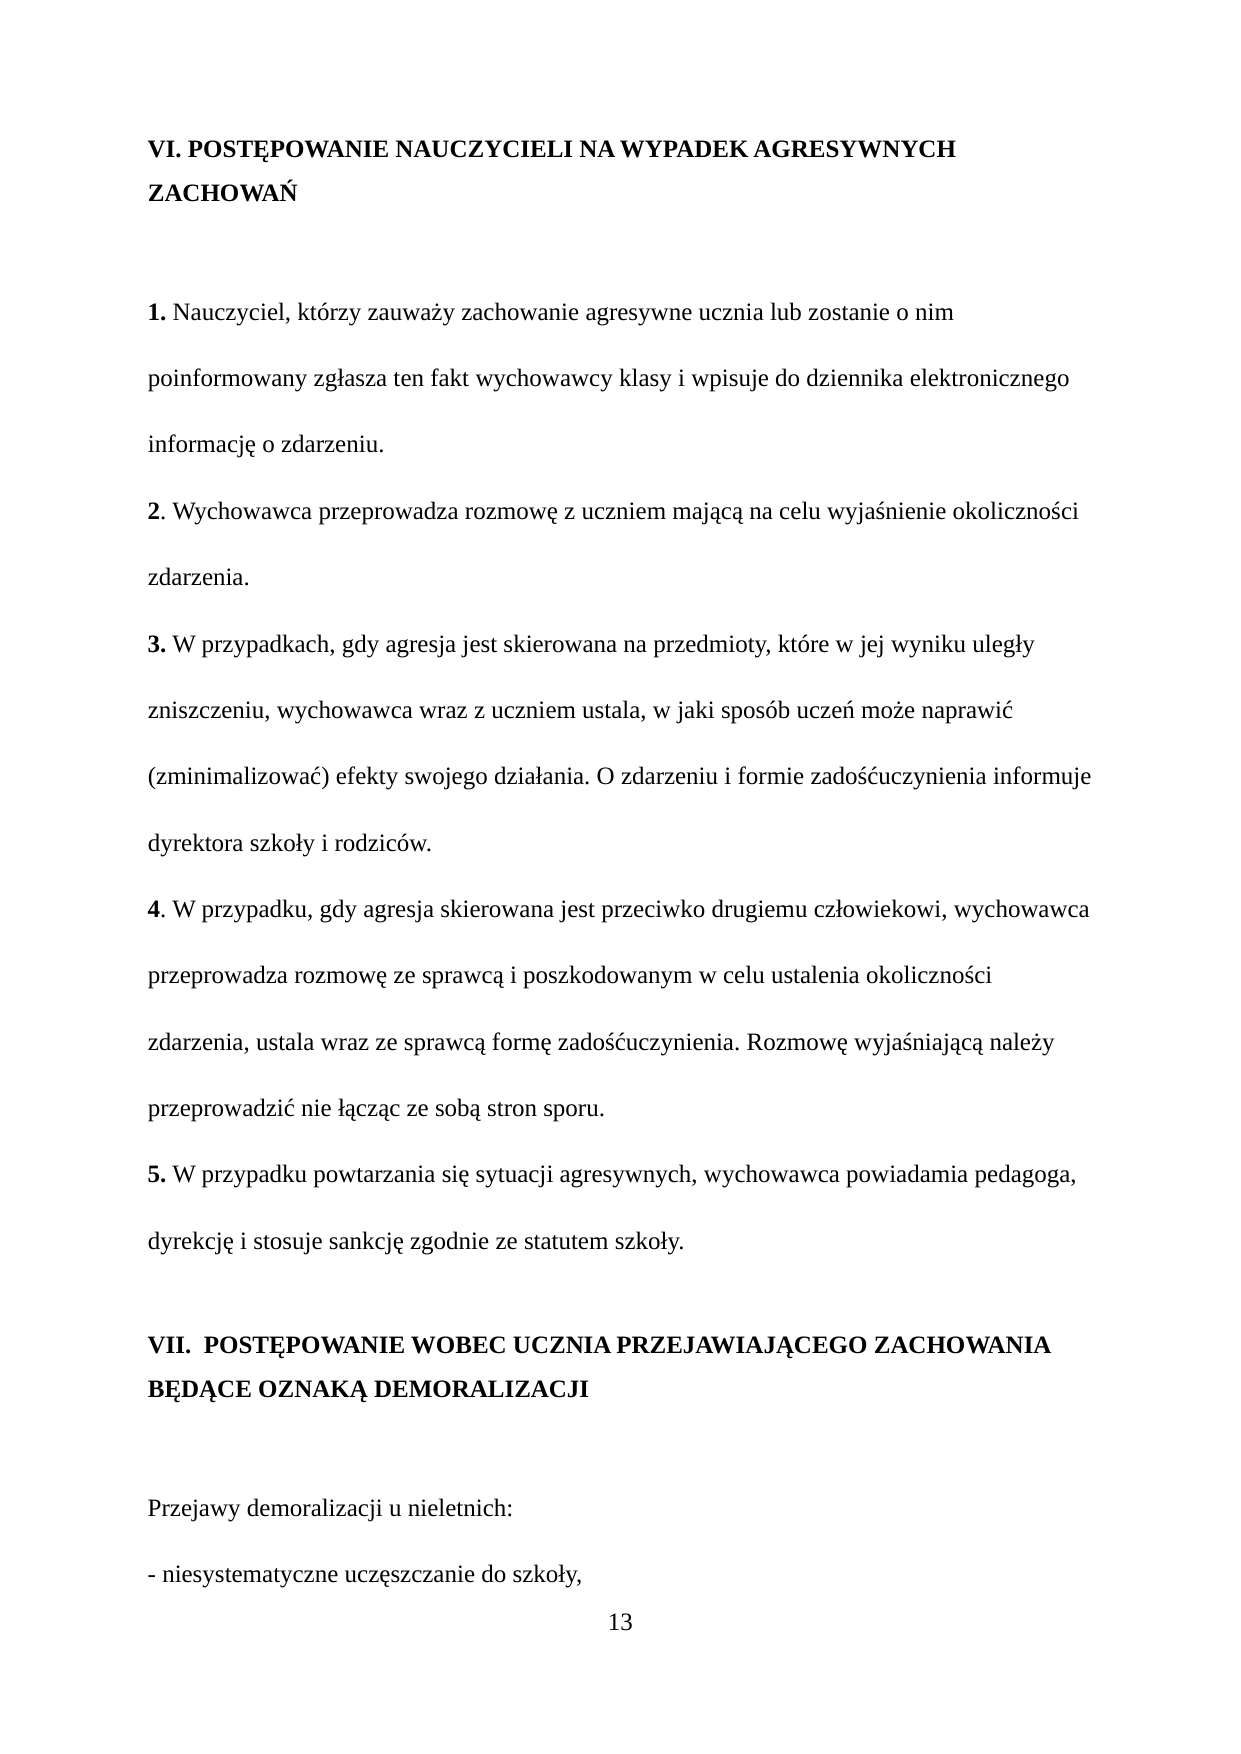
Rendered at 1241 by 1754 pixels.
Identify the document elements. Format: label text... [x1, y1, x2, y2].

subtitle 2. Wychowawca przeprowadza rozmowę z uczniem mającą na celu wyjaśnienie okoliczności zdarzenia. [147, 480, 1093, 591]
subtitle Przejawy demoralizacji u nieletnich: [147, 1477, 1093, 1522]
subtitle - niesystematyczne uczęszczanie do szkoły, [147, 1544, 1093, 1588]
subtitle VII. POSTĘPOWANIE WOBEC UCZNIA PRZEJAWIAJĄCEGO ZACHOWANIA BĘDĄCE OZNAKĄ DEMORALIZACJI [147, 1314, 1093, 1403]
subtitle 3. W przypadkach, gdy agresja jest skierowana na przedmioty, które w jej wyniku uległy zniszczeniu, wychowawca wraz z uczniem ustala, w jaki sposób uczeń może naprawić (zminimalizować) efekty swojego działania. O zdarzeniu i formie zadośćuczynienia informuje dyrektora szkoły i rodziców. [147, 613, 1093, 856]
subtitle VI. POSTĘPOWANIE NAUCZYCIELI NA WYPADEK AGRESYWNYCH ZACHOWAŃ [147, 118, 1093, 207]
subtitle 5. W przypadku powtarzania się sytuacji agresywnych, wychowawca powiadamia pedagoga, dyrekcję i stosuje sankcję zgodnie ze statutem szkoły. [147, 1144, 1093, 1254]
subtitle 1. Nauczyciel, którzy zauważy zachowanie agresywne ucznia lub zostanie o nim poinformowany zgłasza ten fakt wychowawcy klasy i wpisuje do dziennika elektronicznego informację o zdarzeniu. [147, 281, 1093, 458]
subtitle 4. W przypadku, gdy agresja skierowana jest przeciwko drugiemu człowiekowi, wychowawca przeprowadza rozmowę ze sprawcą i poszkodowanym w celu ustalenia okoliczności zdarzenia, ustala wraz ze sprawcą formę zadośćuczynienia. Rozmowę wyjaśniającą należy przeprowadzić nie łącząc ze sobą stron sporu. [147, 878, 1093, 1122]
